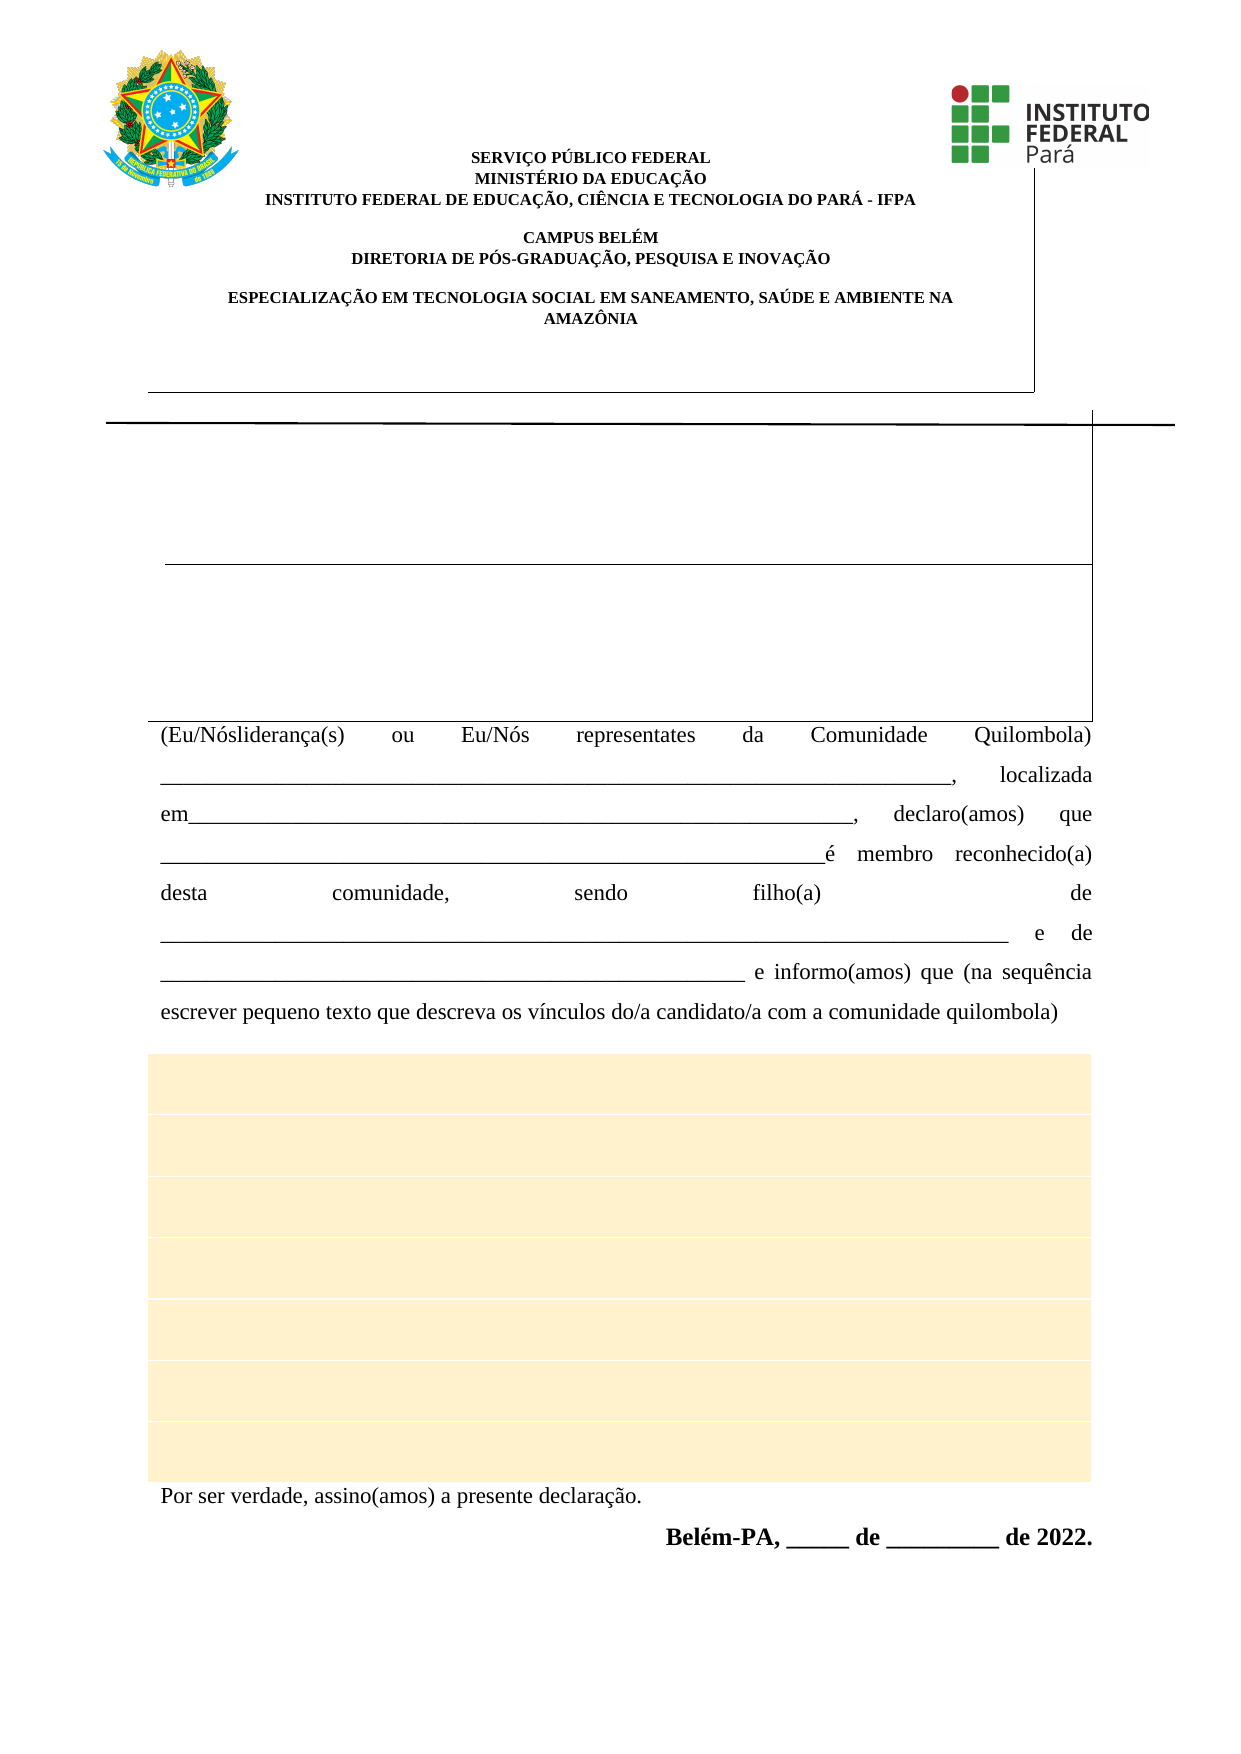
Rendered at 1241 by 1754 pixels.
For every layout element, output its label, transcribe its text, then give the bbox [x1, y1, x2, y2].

table_cell [148, 1115, 1091, 1176]
table_cell [148, 1300, 1091, 1360]
text Por ser verdade, assino(amos) a presente declaração. [160, 1482, 1092, 1509]
text Belém-PA, _____ de _________ de 2022. [148, 1522, 1092, 1551]
table_cell [148, 1177, 1091, 1237]
table_cell [148, 1422, 1091, 1482]
table_cell [148, 1238, 1091, 1298]
table_cell [148, 1361, 1091, 1421]
text (Eu/Nósliderança(s) ou Eu/Nós representates da Comunidade Quilombola) _____________________________________________________________________, localizada em__________________________________________________________, declaro(amos) que __________________________________________________________é membro reconhecido(a) desta comunidade, sendo filho(a) de __________________________________________________________________________ e de ___________________________________________________ e informo(amos) que (na sequência escrever pequeno texto que descreva os vínculos do/a candidato/a com a comunidade quilombola) [160, 722, 1092, 1024]
table_header [148, 1054, 1091, 1114]
